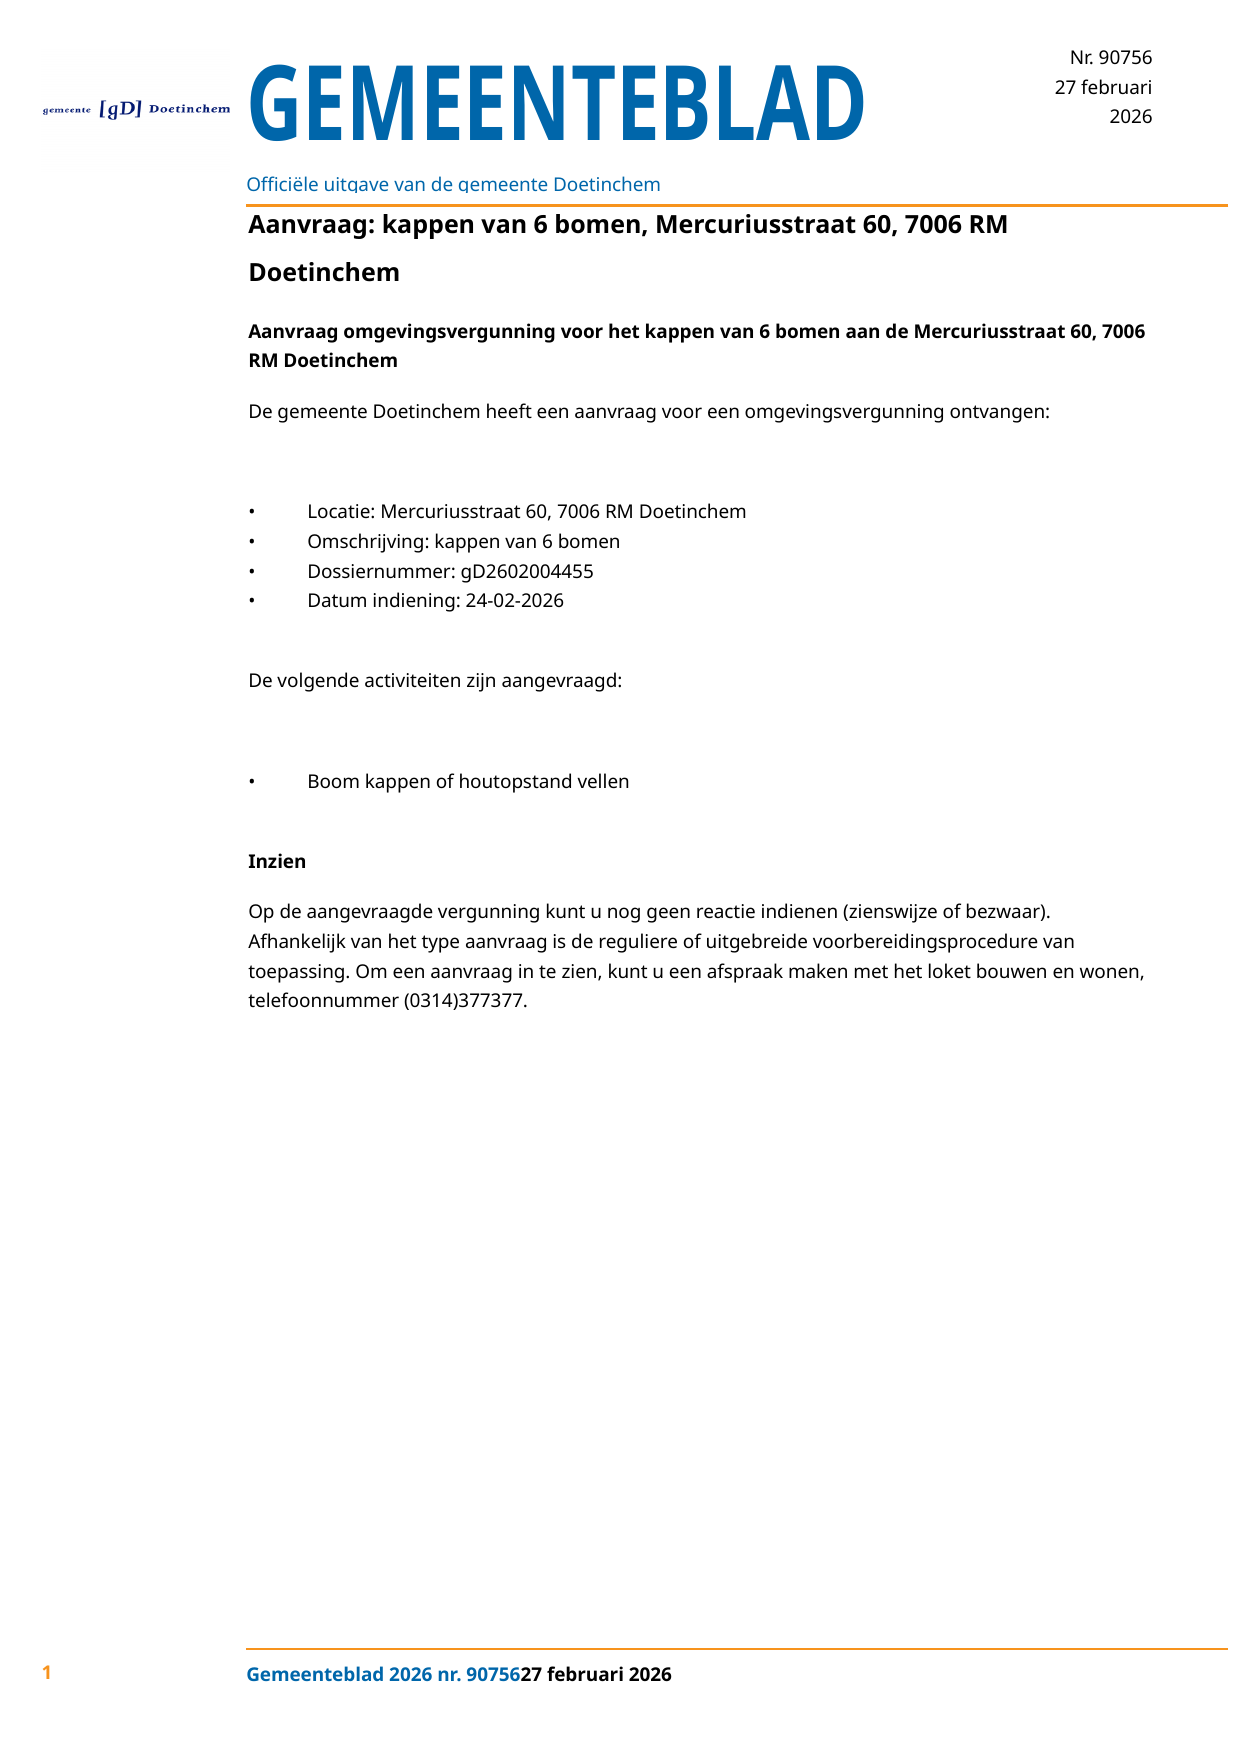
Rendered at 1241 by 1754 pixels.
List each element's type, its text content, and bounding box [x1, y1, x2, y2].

text Aanvraag omgevingsvergunning voor het kappen van 6 bomen aan de Mercuriusstraat 60, 7006 RM Doetinchem [248, 318, 1152, 373]
text Op de aangevraagde vergunning kunt u nog geen reactie indienen (zienswijze of bezwaar). Afhankelijk van het type aanvraag is de reguliere of uitgebreide voorbereidingsprocedure van toepassing. Om een aanvraag in te zien, kunt u een afspraak maken met het loket bouwen en wonen, telefoonnummer (0314)377377. [248, 899, 1152, 1013]
text De volgende activiteiten zijn aangevraagd: [248, 667, 1152, 693]
text De gemeente Doetinchem heeft een aanvraag voor een omgevingsvergunning ontvangen: [248, 398, 1152, 424]
list Dossiernummer: gD2602004455 [248, 558, 1152, 584]
text Aanvraag: kappen van 6 bomen, Mercuriusstraat 60, 7006 RM Doetinchem [248, 207, 1152, 288]
list Locatie: Mercuriusstraat 60, 7006 RM Doetinchem [248, 499, 1152, 524]
list Omschrijving: kappen van 6 bomen [248, 528, 1152, 554]
picture [41, 47, 231, 172]
text Inzien [248, 848, 1152, 874]
list Datum indiening: 24-02-2026 [248, 587, 1152, 613]
list Boom kappen of houtopstand vellen [248, 768, 1152, 794]
